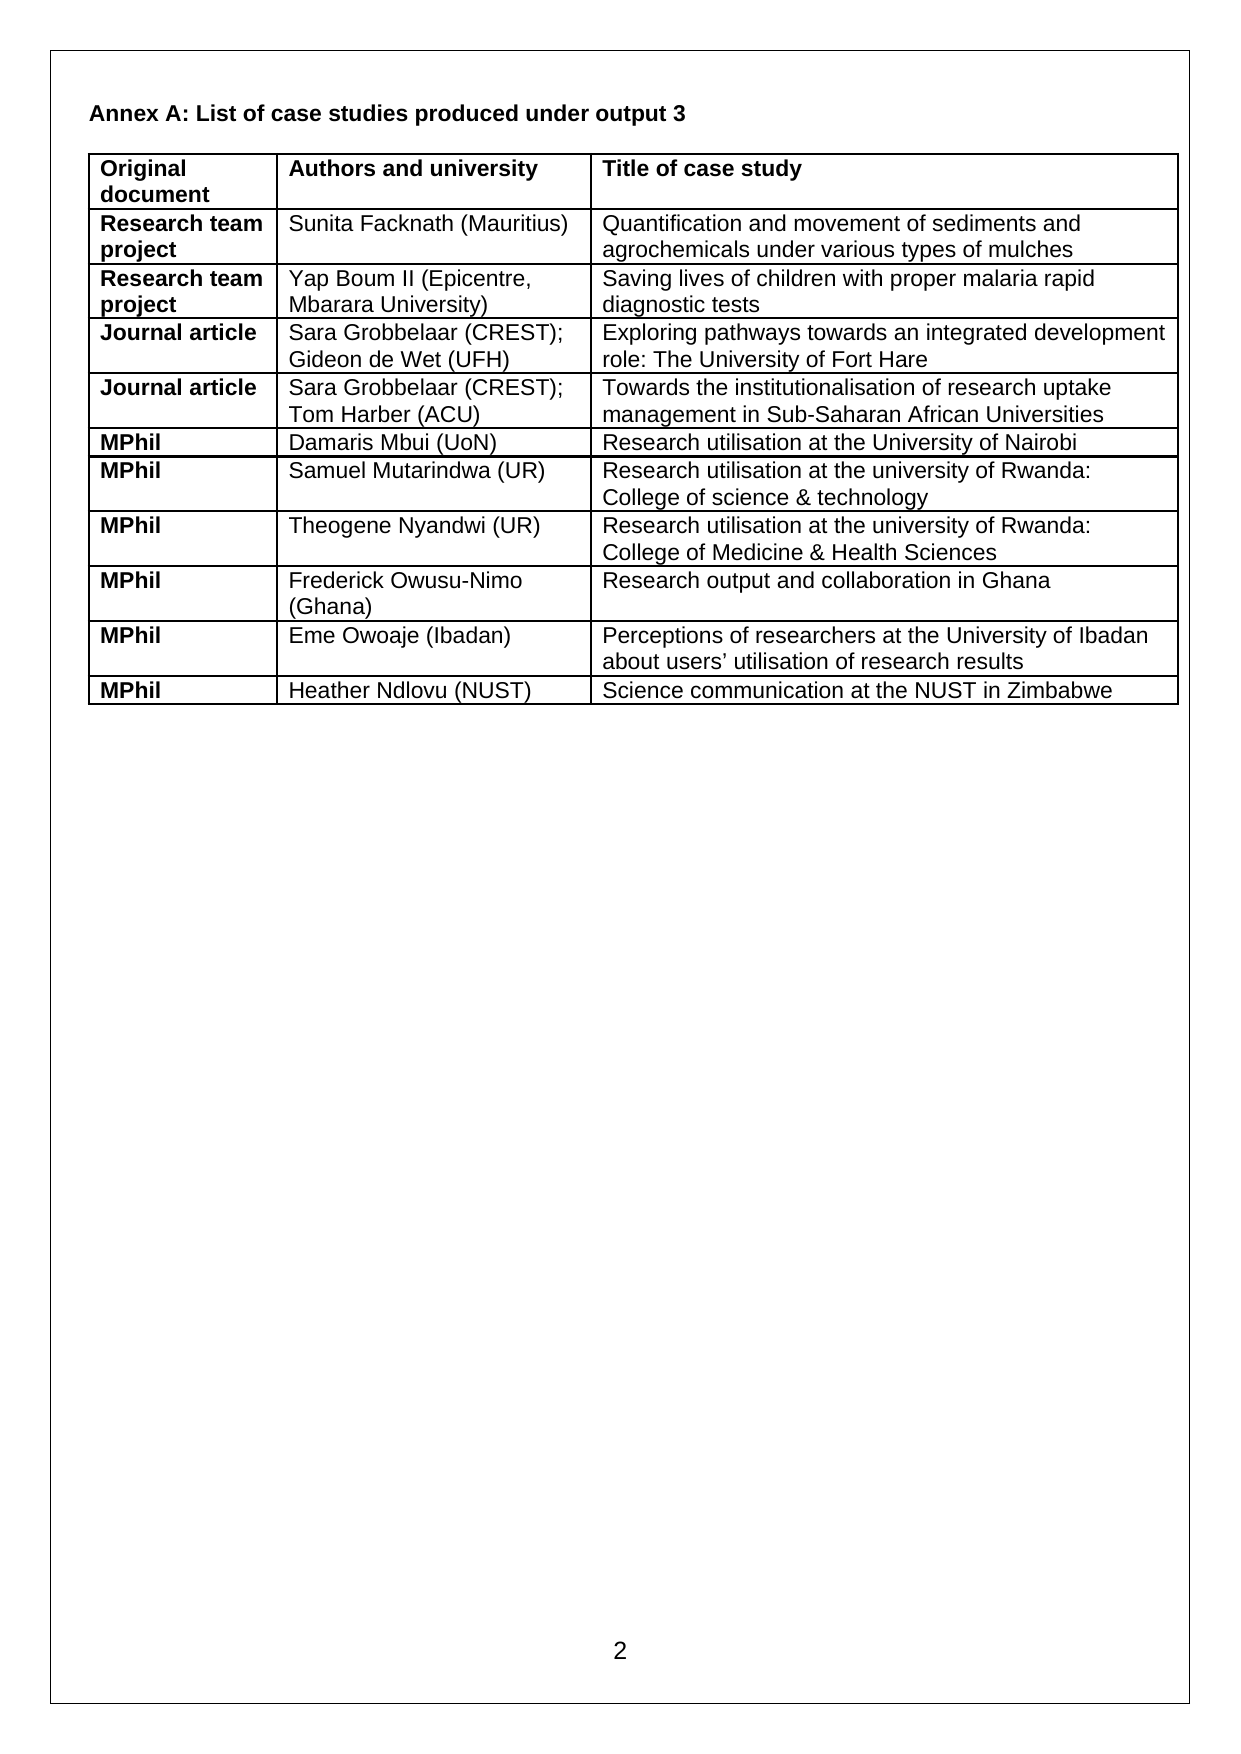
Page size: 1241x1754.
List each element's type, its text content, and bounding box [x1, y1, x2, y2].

table_cell Research team project [90, 210, 276, 262]
table_cell Sara Grobbelaar (CREST); Gideon de Wet (UFH) [278, 319, 590, 372]
table_cell MPhil [90, 677, 276, 703]
table_cell Research utilisation at the University of Nairobi [592, 429, 1177, 455]
table_cell Sunita Facknath (Mauritius) [278, 210, 590, 262]
table_cell Damaris Mbui (UoN) [278, 429, 590, 455]
table_cell Journal article [90, 319, 276, 372]
table_cell Research utilisation at the university of Rwanda: College of science & technology [592, 458, 1177, 510]
table_cell MPhil [90, 622, 276, 674]
table_cell MPhil [90, 429, 276, 455]
table_cell Research utilisation at the university of Rwanda: College of Medicine & Health Sciences [592, 512, 1177, 565]
table_cell Science communication at the NUST in Zimbabwe [592, 677, 1177, 703]
table_cell MPhil [90, 512, 276, 565]
table_cell Exploring pathways towards an integrated development role: The University of Fort Hare [592, 319, 1177, 372]
table_cell Quantification and movement of sediments and agrochemicals under various types of mulches [592, 210, 1177, 262]
table_cell Heather Ndlovu (NUST) [278, 677, 590, 703]
table_cell Research team project [90, 265, 276, 317]
table_cell Yap Boum II (Epicentre, Mbarara University) [278, 265, 590, 317]
table_cell Frederick Owusu-Nimo (Ghana) [278, 567, 590, 620]
table_cell Sara Grobbelaar (CREST); Tom Harber (ACU) [278, 374, 590, 427]
table_cell Perceptions of researchers at the University of Ibadan about users’ utilisation of research results [592, 622, 1177, 674]
table_cell MPhil [90, 567, 276, 620]
table_header Original document [90, 155, 276, 208]
table_cell Samuel Mutarindwa (UR) [278, 458, 590, 510]
table_cell Theogene Nyandwi (UR) [278, 512, 590, 565]
table_cell Journal article [90, 374, 276, 427]
table_header Authors and university [278, 155, 590, 208]
table_cell Research output and collaboration in Ghana [592, 567, 1177, 620]
table_cell Towards the institutionalisation of research uptake management in Sub-Saharan African Universities [592, 374, 1177, 427]
table_header Title of case study [592, 155, 1177, 208]
text Annex A: List of case studies produced under output 3 [89, 100, 1152, 127]
table_cell Eme Owoaje (Ibadan) [278, 622, 590, 674]
table_cell MPhil [90, 458, 276, 510]
table_cell Saving lives of children with proper malaria rapid diagnostic tests [592, 265, 1177, 317]
